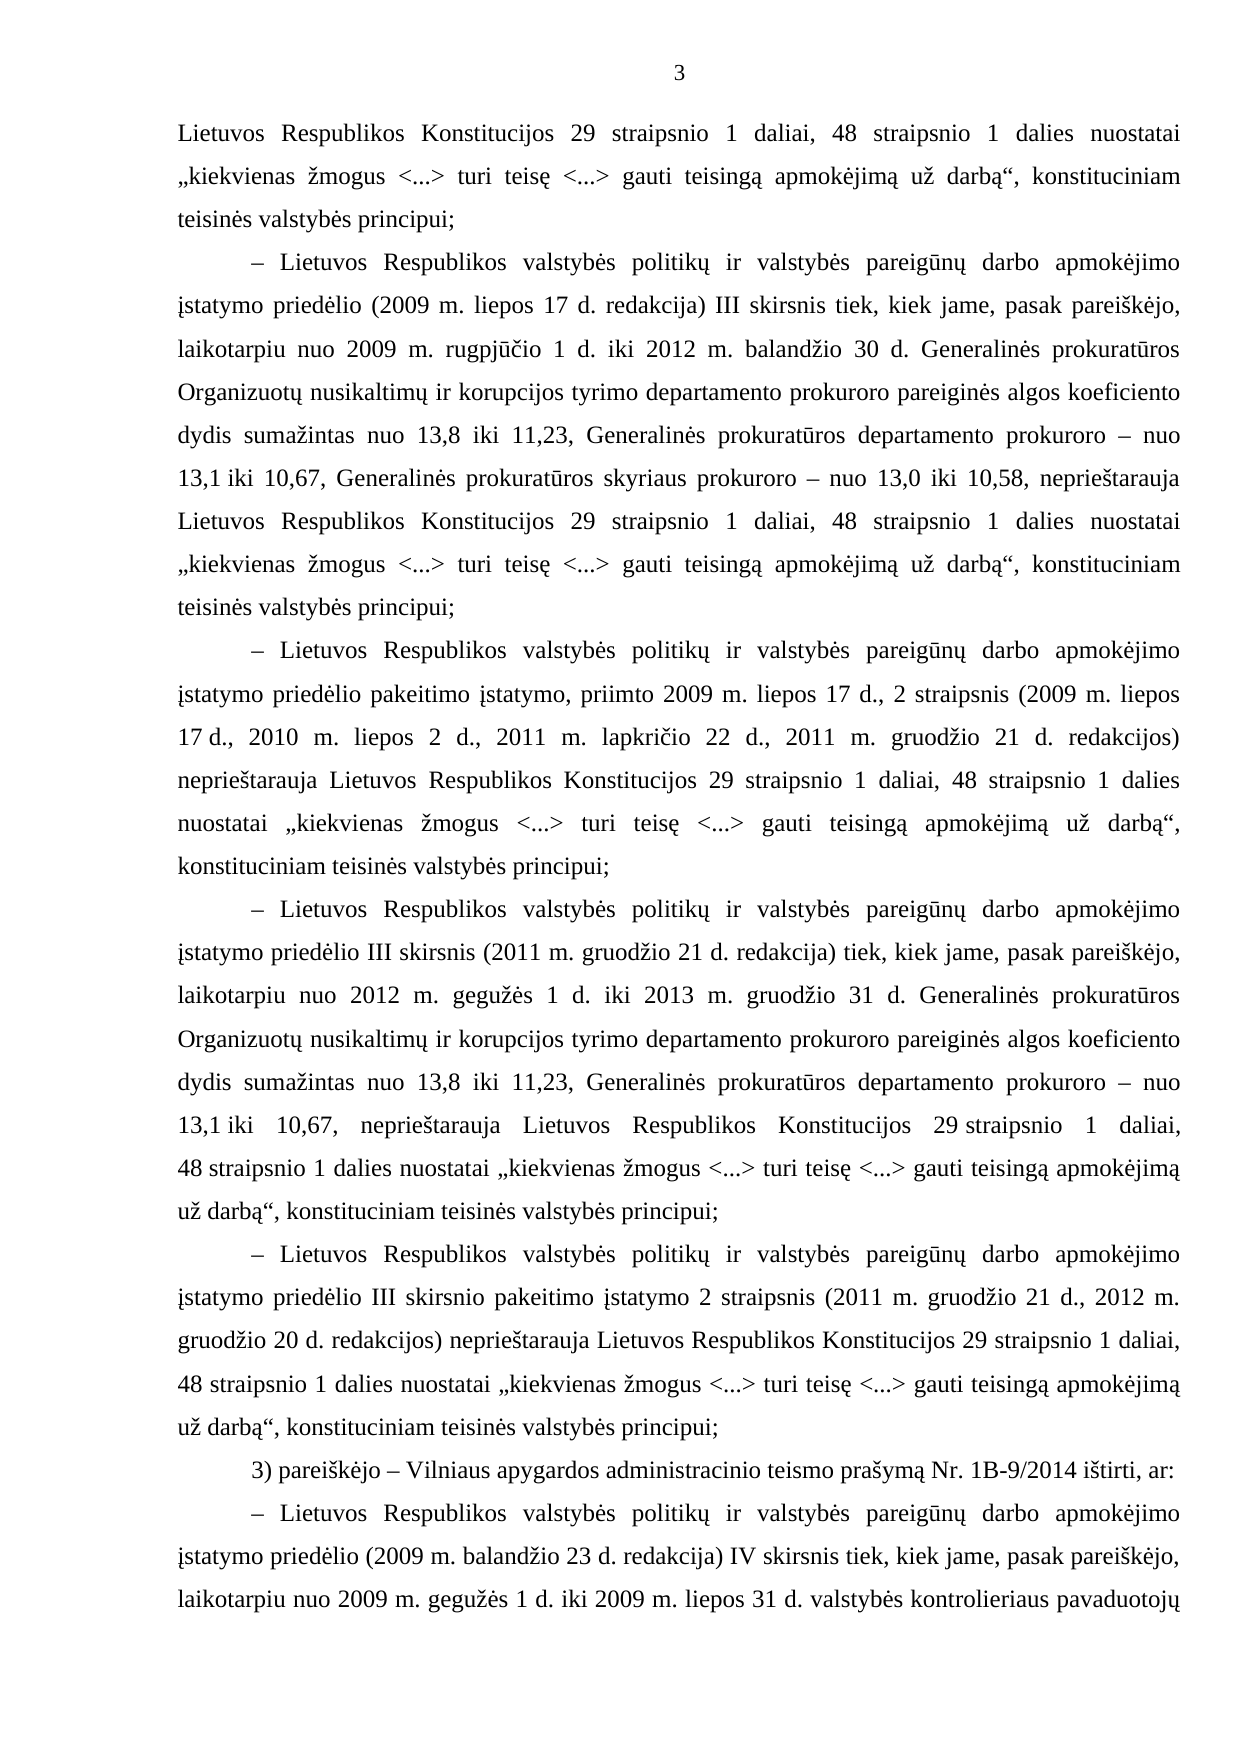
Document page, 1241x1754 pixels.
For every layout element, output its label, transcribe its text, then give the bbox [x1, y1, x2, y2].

text Lietuvos Respublikos Konstitucijos 29 straipsnio 1 daliai, 48 straipsnio 1 dalies nuostatai „kiekvienas žmogus <...> turi teisę <...> gauti teisingą apmokėjimą už darbą“, konstituciniam teisinės valstybės principui; [177, 118, 1181, 233]
text – Lietuvos Respublikos valstybės politikų ir valstybės pareigūnų darbo apmokėjimo įstatymo priedėlio (2009 m. liepos 17 d. redakcija) III skirsnis tiek, kiek jame, pasak pareiškėjo, laikotarpiu nuo 2009 m. rugpjūčio 1 d. iki 2012 m. balandžio 30 d. Generalinės prokuratūros Organizuotų nusikaltimų ir korupcijos tyrimo departamento prokuroro pareiginės algos koeficiento dydis sumažintas nuo 13,8 iki 11,23, Generalinės prokuratūros departamento prokuroro – nuo 13,1 iki 10,67, Generalinės prokuratūros skyriaus prokuroro – nuo 13,0 iki 10,58, neprieštarauja Lietuvos Respublikos Konstitucijos 29 straipsnio 1 daliai, 48 straipsnio 1 dalies nuostatai „kiekvienas žmogus <...> turi teisę <...> gauti teisingą apmokėjimą už darbą“, konstituciniam teisinės valstybės principui; [177, 247, 1181, 621]
text – Lietuvos Respublikos valstybės politikų ir valstybės pareigūnų darbo apmokėjimo įstatymo priedėlio III skirsnio pakeitimo įstatymo 2 straipsnis (2011 m. gruodžio 21 d., 2012 m. gruodžio 20 d. redakcijos) neprieštarauja Lietuvos Respublikos Konstitucijos 29 straipsnio 1 daliai, 48 straipsnio 1 dalies nuostatai „kiekvienas žmogus <...> turi teisę <...> gauti teisingą apmokėjimą už darbą“, konstituciniam teisinės valstybės principui; [177, 1239, 1181, 1441]
text – Lietuvos Respublikos valstybės politikų ir valstybės pareigūnų darbo apmokėjimo įstatymo priedėlio pakeitimo įstatymo, priimto 2009 m. liepos 17 d., 2 straipsnis (2009 m. liepos 17 d., 2010 m. liepos 2 d., 2011 m. lapkričio 22 d., 2011 m. gruodžio 21 d. redakcijos) neprieštarauja Lietuvos Respublikos Konstitucijos 29 straipsnio 1 daliai, 48 straipsnio 1 dalies nuostatai „kiekvienas žmogus <...> turi teisę <...> gauti teisingą apmokėjimą už darbą“, konstituciniam teisinės valstybės principui; [177, 636, 1181, 880]
text – Lietuvos Respublikos valstybės politikų ir valstybės pareigūnų darbo apmokėjimo įstatymo priedėlio (2009 m. balandžio 23 d. redakcija) IV skirsnis tiek, kiek jame, pasak pareiškėjo, laikotarpiu nuo 2009 m. gegužės 1 d. iki 2009 m. liepos 31 d. valstybės kontrolieriaus pavaduotojų [177, 1498, 1181, 1613]
text – Lietuvos Respublikos valstybės politikų ir valstybės pareigūnų darbo apmokėjimo įstatymo priedėlio III skirsnis (2011 m. gruodžio 21 d. redakcija) tiek, kiek jame, pasak pareiškėjo, laikotarpiu nuo 2012 m. gegužės 1 d. iki 2013 m. gruodžio 31 d. Generalinės prokuratūros Organizuotų nusikaltimų ir korupcijos tyrimo departamento prokuroro pareiginės algos koeficiento dydis sumažintas nuo 13,8 iki 11,23, Generalinės prokuratūros departamento prokuroro – nuo 13,1 iki 10,67, neprieštarauja Lietuvos Respublikos Konstitucijos 29 straipsnio 1 daliai, 48 straipsnio 1 dalies nuostatai „kiekvienas žmogus <...> turi teisę <...> gauti teisingą apmokėjimą už darbą“, konstituciniam teisinės valstybės principui; [177, 894, 1181, 1225]
text 3) pareiškėjo – Vilniaus apygardos administracinio teismo prašymą Nr. 1B-9/2014 ištirti, ar: [177, 1455, 1181, 1484]
